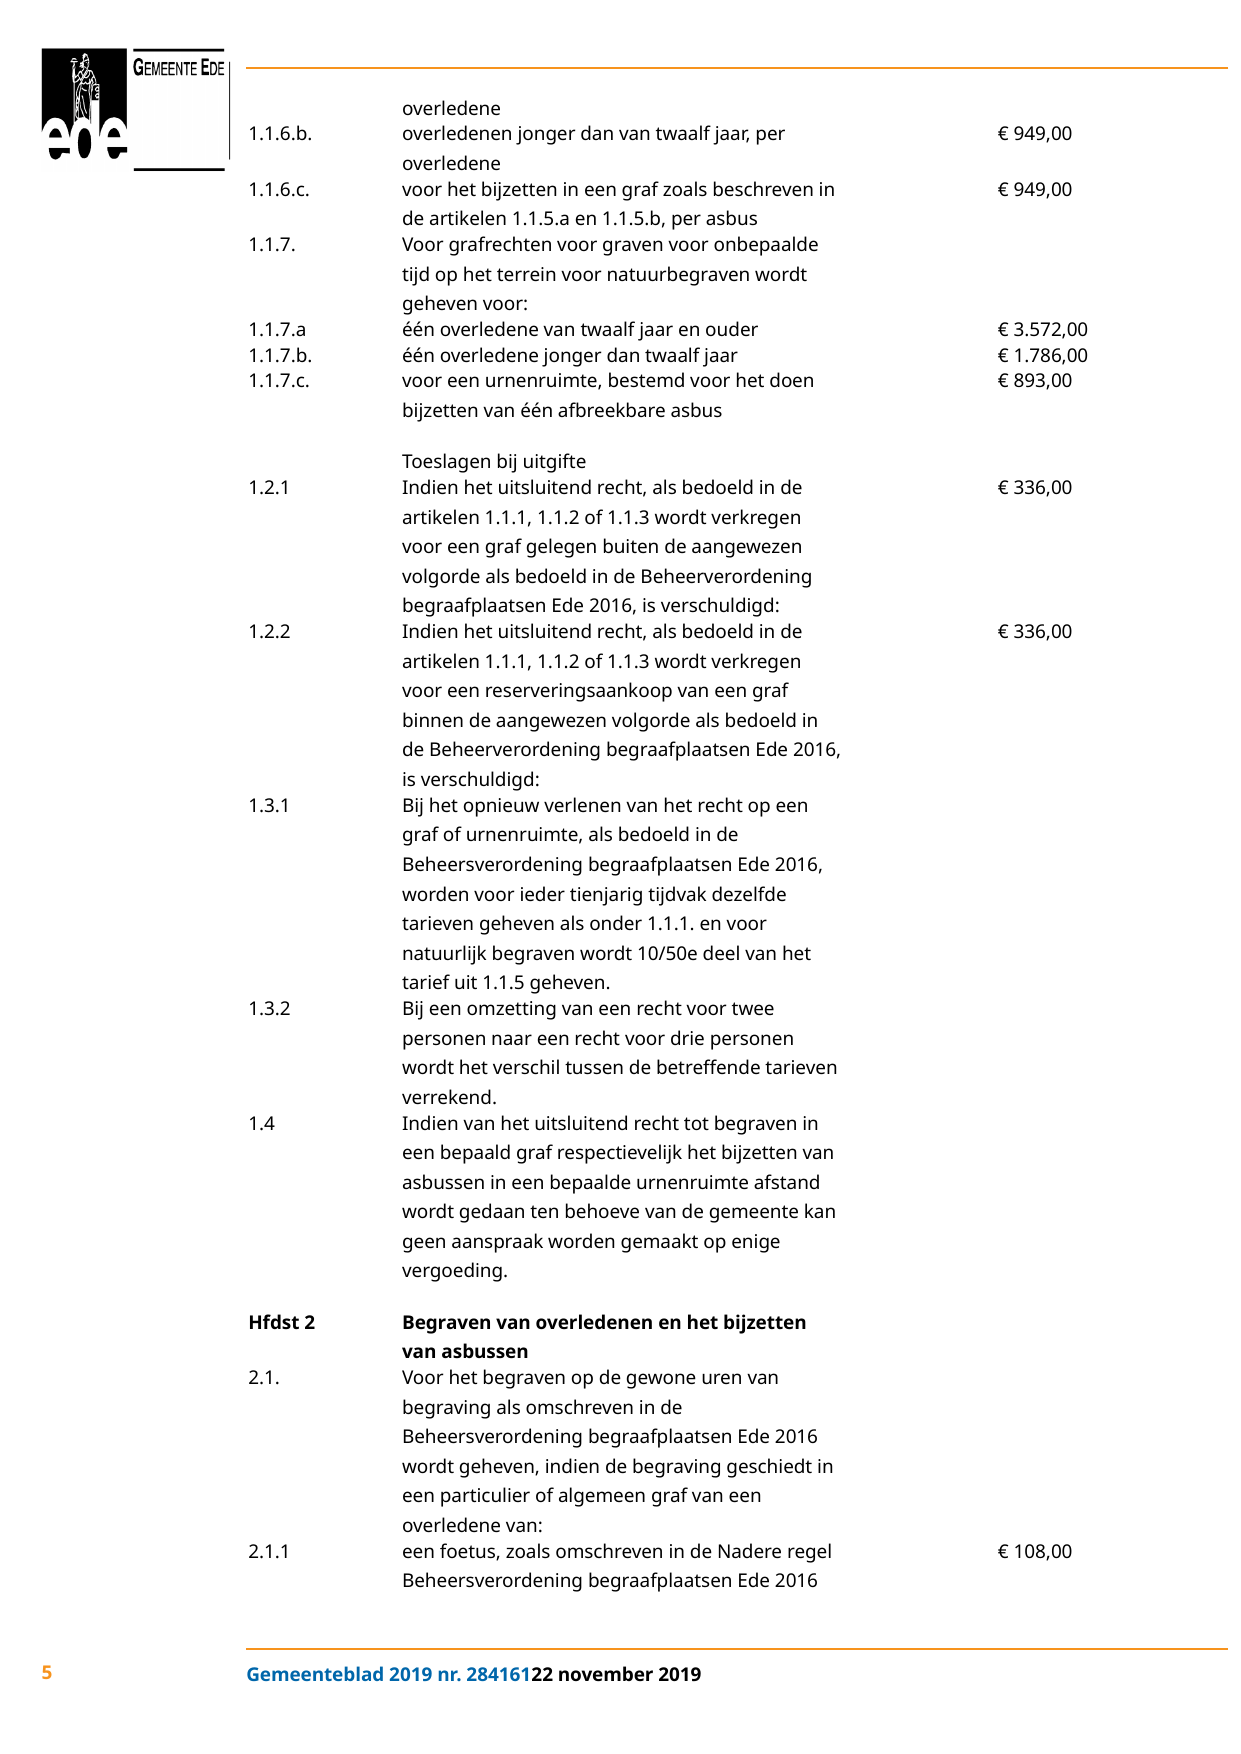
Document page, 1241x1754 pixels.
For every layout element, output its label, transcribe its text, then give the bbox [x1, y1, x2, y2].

table_cell Bij een omzetting van een recht voor twee personen naar een recht voor drie personen wordt het verschil tussen de betreffende tarieven verrekend. [402, 995, 844, 1110]
table_cell een foetus, zoals omschreven in de Nadere regel Beheersverordening begraafplaatsen Ede 2016 [402, 1538, 844, 1593]
table_cell 1.2.1 [248, 474, 402, 618]
table_cell [998, 95, 1152, 121]
table_cell [844, 1309, 998, 1364]
table_cell € 949,00 [998, 121, 1152, 176]
table_cell 2.1.1 [248, 1538, 402, 1593]
table_cell [844, 1283, 998, 1309]
table_cell Toeslagen bij uitgifte [402, 449, 844, 474]
table_cell € 336,00 [998, 474, 1152, 618]
picture [41, 47, 231, 172]
table_cell 1.1.7.b. [248, 342, 402, 367]
table_cell 2.1. [248, 1364, 402, 1538]
table_cell € 893,00 [998, 368, 1152, 423]
table_cell 1.1.7.c. [248, 368, 402, 423]
table_cell [998, 1283, 1152, 1309]
table_cell Begraven van overledenen en het bijzetten van asbussen [402, 1309, 844, 1364]
table_cell € 949,00 [998, 176, 1152, 231]
table_cell [844, 618, 998, 792]
table_cell één overledene jonger dan twaalf jaar [402, 342, 844, 367]
table_cell [844, 1110, 998, 1283]
table_cell Voor grafrechten voor graven voor onbepaalde tijd op het terrein voor natuurbegraven wordt geheven voor: [402, 231, 844, 316]
table_cell Indien het uitsluitend recht, als bedoeld in de artikelen 1.1.1, 1.1.2 of 1.1.3 wordt verkregen voor een graf gelegen buiten de aangewezen volgorde als bedoeld in de Beheerverordening begraafplaatsen Ede 2016, is verschuldigd: [402, 474, 844, 618]
table_cell [998, 1309, 1152, 1364]
table_cell [844, 342, 998, 367]
table_cell [248, 95, 402, 121]
table_cell € 108,00 [998, 1538, 1152, 1593]
table_cell [844, 316, 998, 342]
table_cell 1.4 [248, 1110, 402, 1283]
table_cell 1.1.7.a [248, 316, 402, 342]
table_cell [402, 423, 844, 448]
table_cell [998, 231, 1152, 316]
table_cell Bij het opnieuw verlenen van het recht op een graf of urnenruimte, als bedoeld in de Beheersverordening begraafplaatsen Ede 2016, worden voor ieder tienjarig tijdvak dezelfde tarieven geheven als onder 1.1.1. en voor natuurlijk begraven wordt 10/50e deel van het tarief uit 1.1.5 geheven. [402, 792, 844, 995]
table_cell [998, 1110, 1152, 1283]
table_cell overledenen jonger dan van twaalf jaar, per overledene [402, 121, 844, 176]
table_cell 1.1.6.b. [248, 121, 402, 176]
table_cell [844, 121, 998, 176]
table_cell [402, 1283, 844, 1309]
table_cell Indien van het uitsluitend recht tot begraven in een bepaald graf respectievelijk het bijzetten van asbussen in een bepaalde urnenruimte afstand wordt gedaan ten behoeve van de gemeente kan geen aanspraak worden gemaakt op enige vergoeding. [402, 1110, 844, 1283]
table_cell voor een urnenruimte, bestemd voor het doen bijzetten van één afbreekbare asbus [402, 368, 844, 423]
table_cell 1.1.6.c. [248, 176, 402, 231]
table_cell [844, 792, 998, 995]
table_cell één overledene van twaalf jaar en ouder [402, 316, 844, 342]
table_cell [844, 995, 998, 1110]
table_cell [844, 474, 998, 618]
table_cell Indien het uitsluitend recht, als bedoeld in de artikelen 1.1.1, 1.1.2 of 1.1.3 wordt verkregen voor een reserveringsaankoop van een graf binnen de aangewezen volgorde als bedoeld in de Beheerverordening begraafplaatsen Ede 2016, is verschuldigd: [402, 618, 844, 792]
table_cell [844, 231, 998, 316]
table_cell Voor het begraven op de gewone uren van begraving als omschreven in de Beheersverordening begraafplaatsen Ede 2016 wordt geheven, indien de begraving geschiedt in een particulier of algemeen graf van een overledene van: [402, 1364, 844, 1538]
table_cell Hfdst 2 [248, 1309, 402, 1364]
table_cell [844, 423, 998, 448]
table_cell [998, 449, 1152, 474]
table_cell [844, 95, 998, 121]
table_cell 1.3.2 [248, 995, 402, 1110]
table_cell 1.2.2 [248, 618, 402, 792]
table_cell [998, 995, 1152, 1110]
table_cell [844, 176, 998, 231]
table_cell [998, 423, 1152, 448]
table_cell overledene [402, 95, 844, 121]
table_cell voor het bijzetten in een graf zoals beschreven in de artikelen 1.1.5.a en 1.1.5.b, per asbus [402, 176, 844, 231]
table_cell [844, 449, 998, 474]
table_cell € 336,00 [998, 618, 1152, 792]
table_cell [248, 423, 402, 448]
table_cell 1.1.7. [248, 231, 402, 316]
table_cell [844, 1364, 998, 1538]
table_cell € 3.572,00 [998, 316, 1152, 342]
table_cell 1.3.1 [248, 792, 402, 995]
table_cell [998, 1364, 1152, 1538]
table_cell [248, 449, 402, 474]
table_cell [844, 1538, 998, 1593]
table_cell € 1.786,00 [998, 342, 1152, 367]
table_cell [998, 792, 1152, 995]
table_cell [844, 368, 998, 423]
table_cell [248, 1283, 402, 1309]
